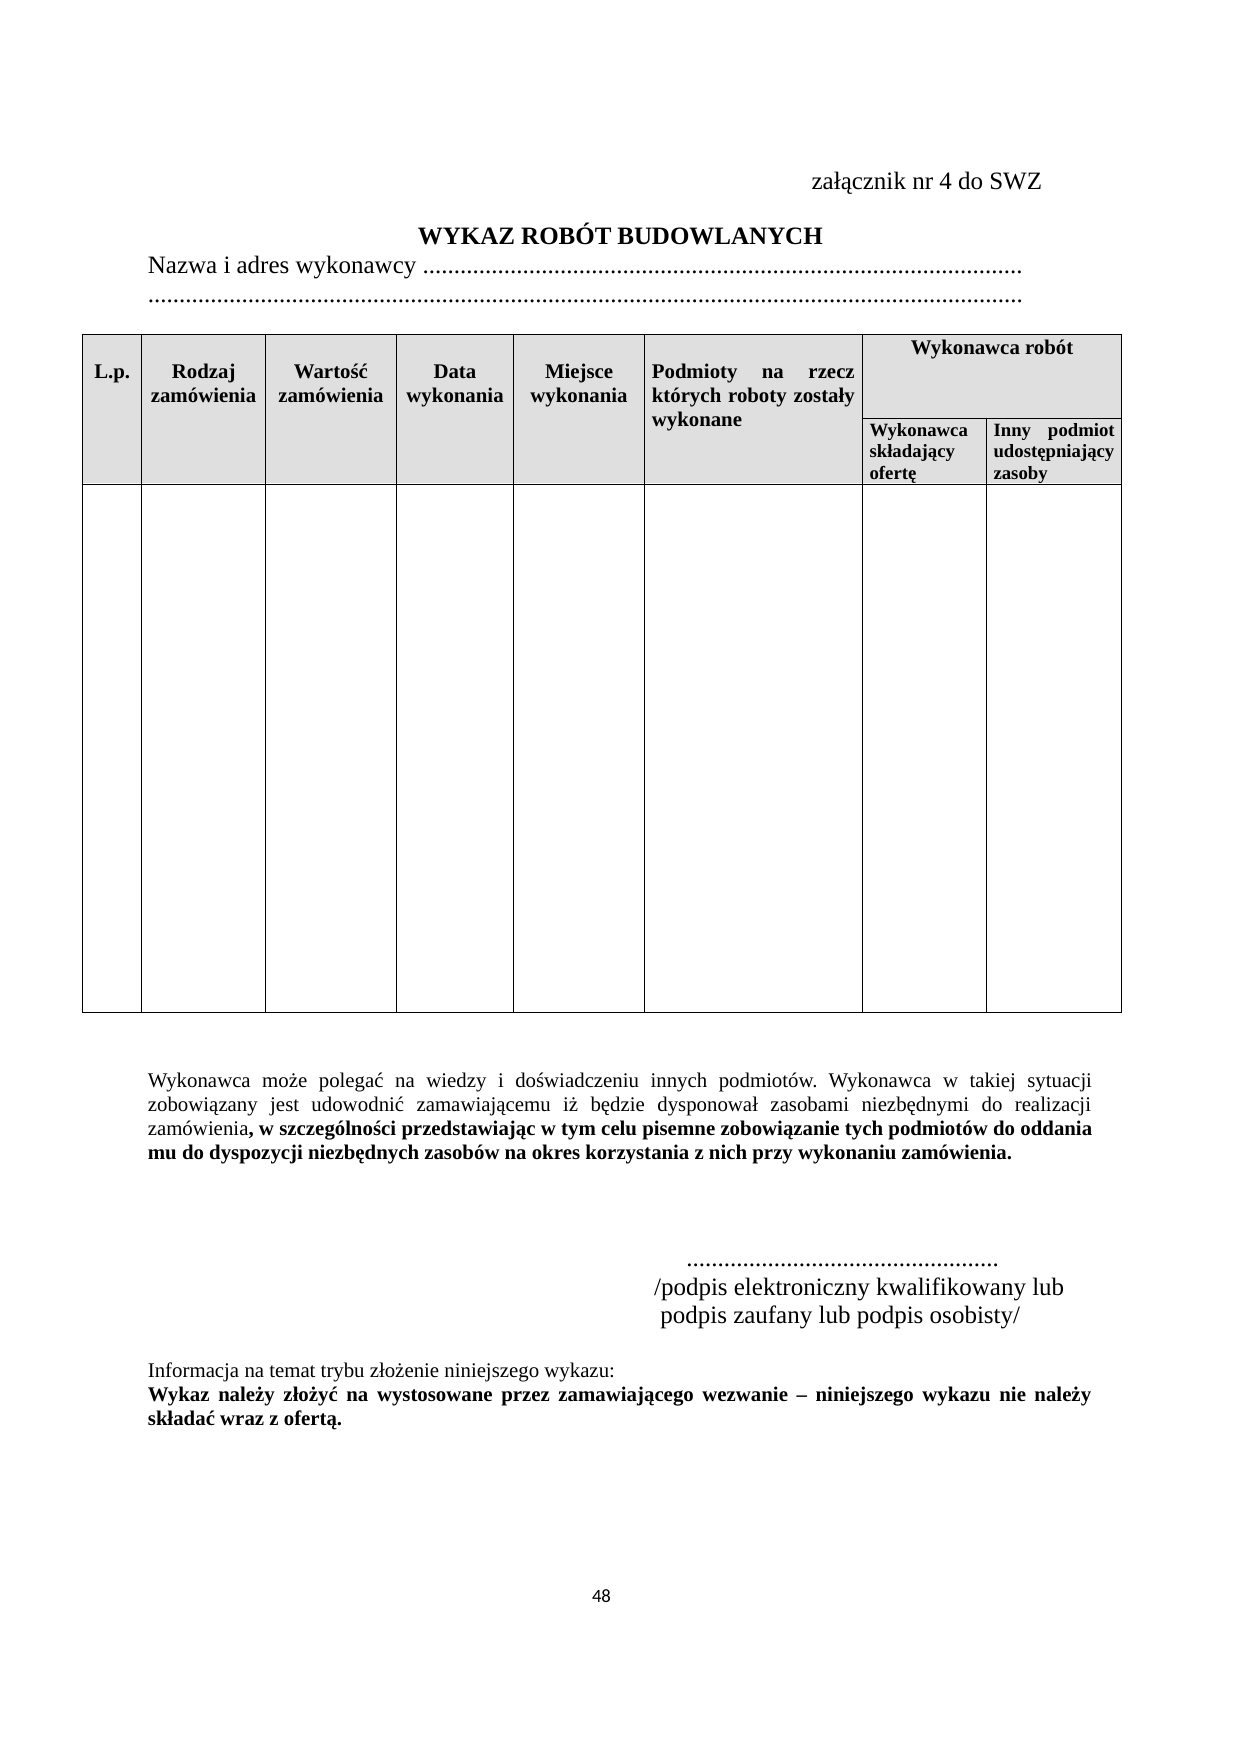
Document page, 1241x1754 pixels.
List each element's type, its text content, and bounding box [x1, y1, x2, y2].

text WYKAZ ROBÓT BUDOWLANYCH [148, 221, 1093, 250]
table_cell Wykonawca składający ofertę [863, 419, 986, 483]
text Wykonawca może polegać na wiedzy i doświadczeniu innych podmiotów. Wykonawca w takiej sytuacji zobowiązany jest udowodnić zamawiającemu iż będzie dysponował zasobami niezbędnymi do realizacji zamówienia, w szczególności przedstawiając w tym celu pisemne zobowiązanie tych podmiotów do oddania mu do dyspozycji niezbędnych zasobów na okres korzystania z nich przy wykonaniu zamówienia. [148, 1068, 1093, 1164]
table_header Rodzaj zamówienia [142, 335, 265, 483]
table_cell [397, 485, 513, 1012]
table_cell Inny podmiot udostępniający zasoby [987, 419, 1121, 483]
text Informacja na temat trybu złożenie niniejszego wykazu: [148, 1358, 1093, 1382]
text podpis zaufany lub podpis osobisty/ [148, 1301, 1093, 1329]
text Wykaz należy złożyć na wystosowane przez zamawiającego wezwanie – niniejszego wykazu nie należy składać wraz z ofertą. [148, 1382, 1093, 1430]
table_header Wykonawca robót [863, 335, 1121, 418]
table_cell [863, 485, 986, 1012]
table_header L.p. [83, 335, 141, 483]
table_header Podmioty na rzecz których roboty zostały wykonane [645, 335, 862, 483]
table_header Miejsce wykonania [514, 335, 644, 483]
text .................................................. [148, 1243, 1093, 1272]
table_cell [266, 485, 396, 1012]
text załącznik nr 4 do SWZ [811, 166, 1093, 195]
table_header Wartość zamówienia [266, 335, 396, 483]
table_cell [142, 485, 265, 1012]
table_cell [83, 485, 141, 1012]
table_cell [514, 485, 644, 1012]
table_cell [987, 485, 1121, 1012]
table_cell [645, 485, 862, 1012]
text /podpis elektroniczny kwalifikowany lub [148, 1272, 1093, 1301]
table_header Data wykonania [397, 335, 513, 483]
text ............................................................................................................................................ [148, 279, 1093, 307]
text Nazwa i adres wykonawcy ................................................................................................ [148, 250, 1093, 279]
